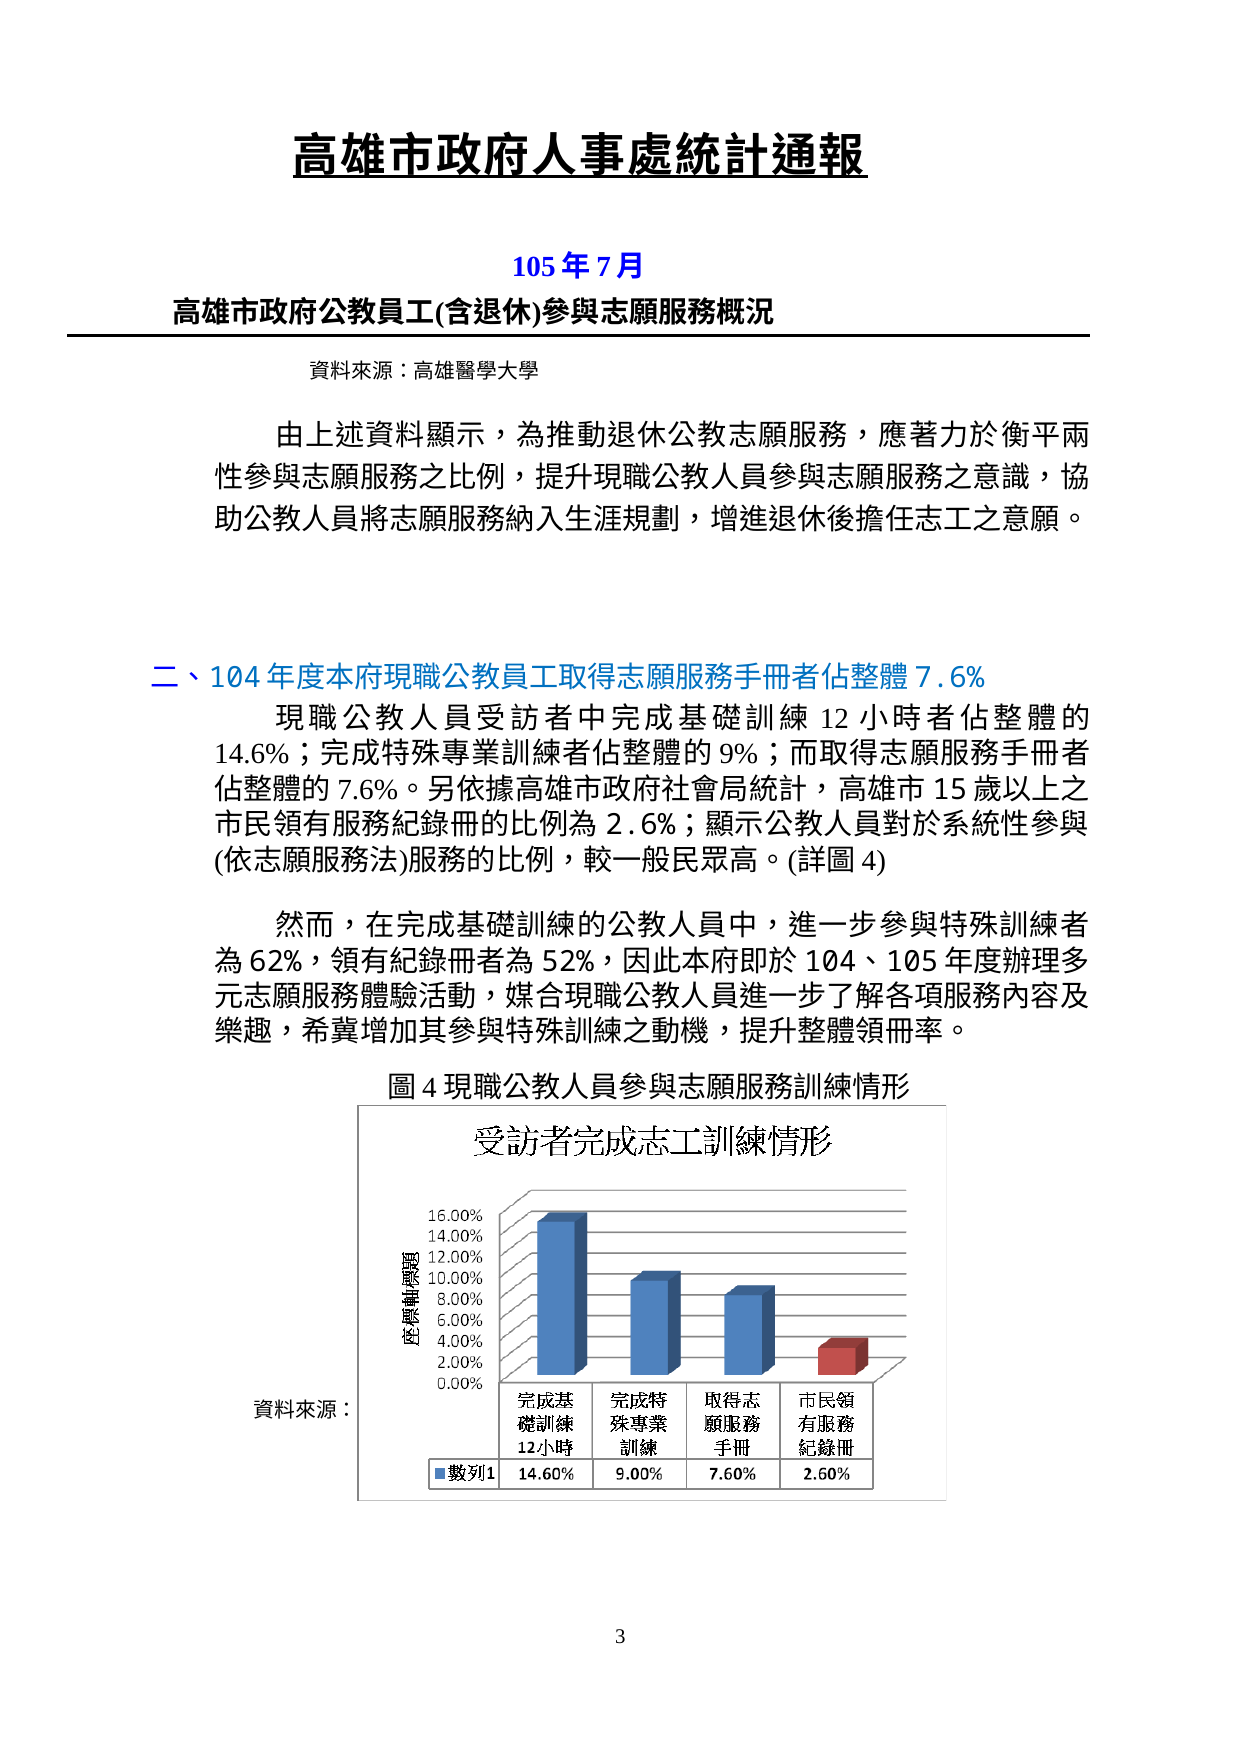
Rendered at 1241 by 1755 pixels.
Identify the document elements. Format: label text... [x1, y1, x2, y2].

text 二、104年度本府現職公教員工取得志願服務手冊者佔整體7.6% [150, 659, 1090, 695]
text 資料來源：高雄市政府人事處 [151, 1391, 357, 1424]
text 現職公教人員受訪者中完成基礎訓練12小時者佔整體的14.6%；完成特殊專業訓練者佔整體的9%；而取得志願服務手冊者佔整體的7.6%。另依據高雄市政府社會局統計，高雄市15歲以上之市民領有服務紀錄冊的比例為2.6%；顯示公教人員對於系統性參與(依志願服務法)服務的比例，較一般民眾高。(詳圖4) [214, 700, 1090, 877]
text 然而，在完成基礎訓練的公教人員中，進一步參與特殊訓練者為62%，領有紀錄冊者為52%，因此本府即於104、105年度辦理多元志願服務體驗活動，媒合現職公教人員進一步了解各項服務內容及樂趣，希冀增加其參與特殊訓練之動機，提升整體領冊率。 [214, 907, 1090, 1049]
text 資料來源：高雄市政府人事處 [947, 1391, 1090, 1424]
text [372, 1056, 934, 1105]
text 圖4 現職公教人員參與志願服務訓練情形 [387, 1064, 919, 1105]
text 由上述資料顯示，為推動退休公教志願服務，應著力於衡平兩性參與志願服務之比例，提升現職公教人員參與志願服務之意識，協助公教人員將志願服務納入生涯規劃，增進退休後擔任志工之意願。 [214, 412, 1090, 537]
text 資料來源：高雄醫學大學 [214, 361, 1090, 382]
